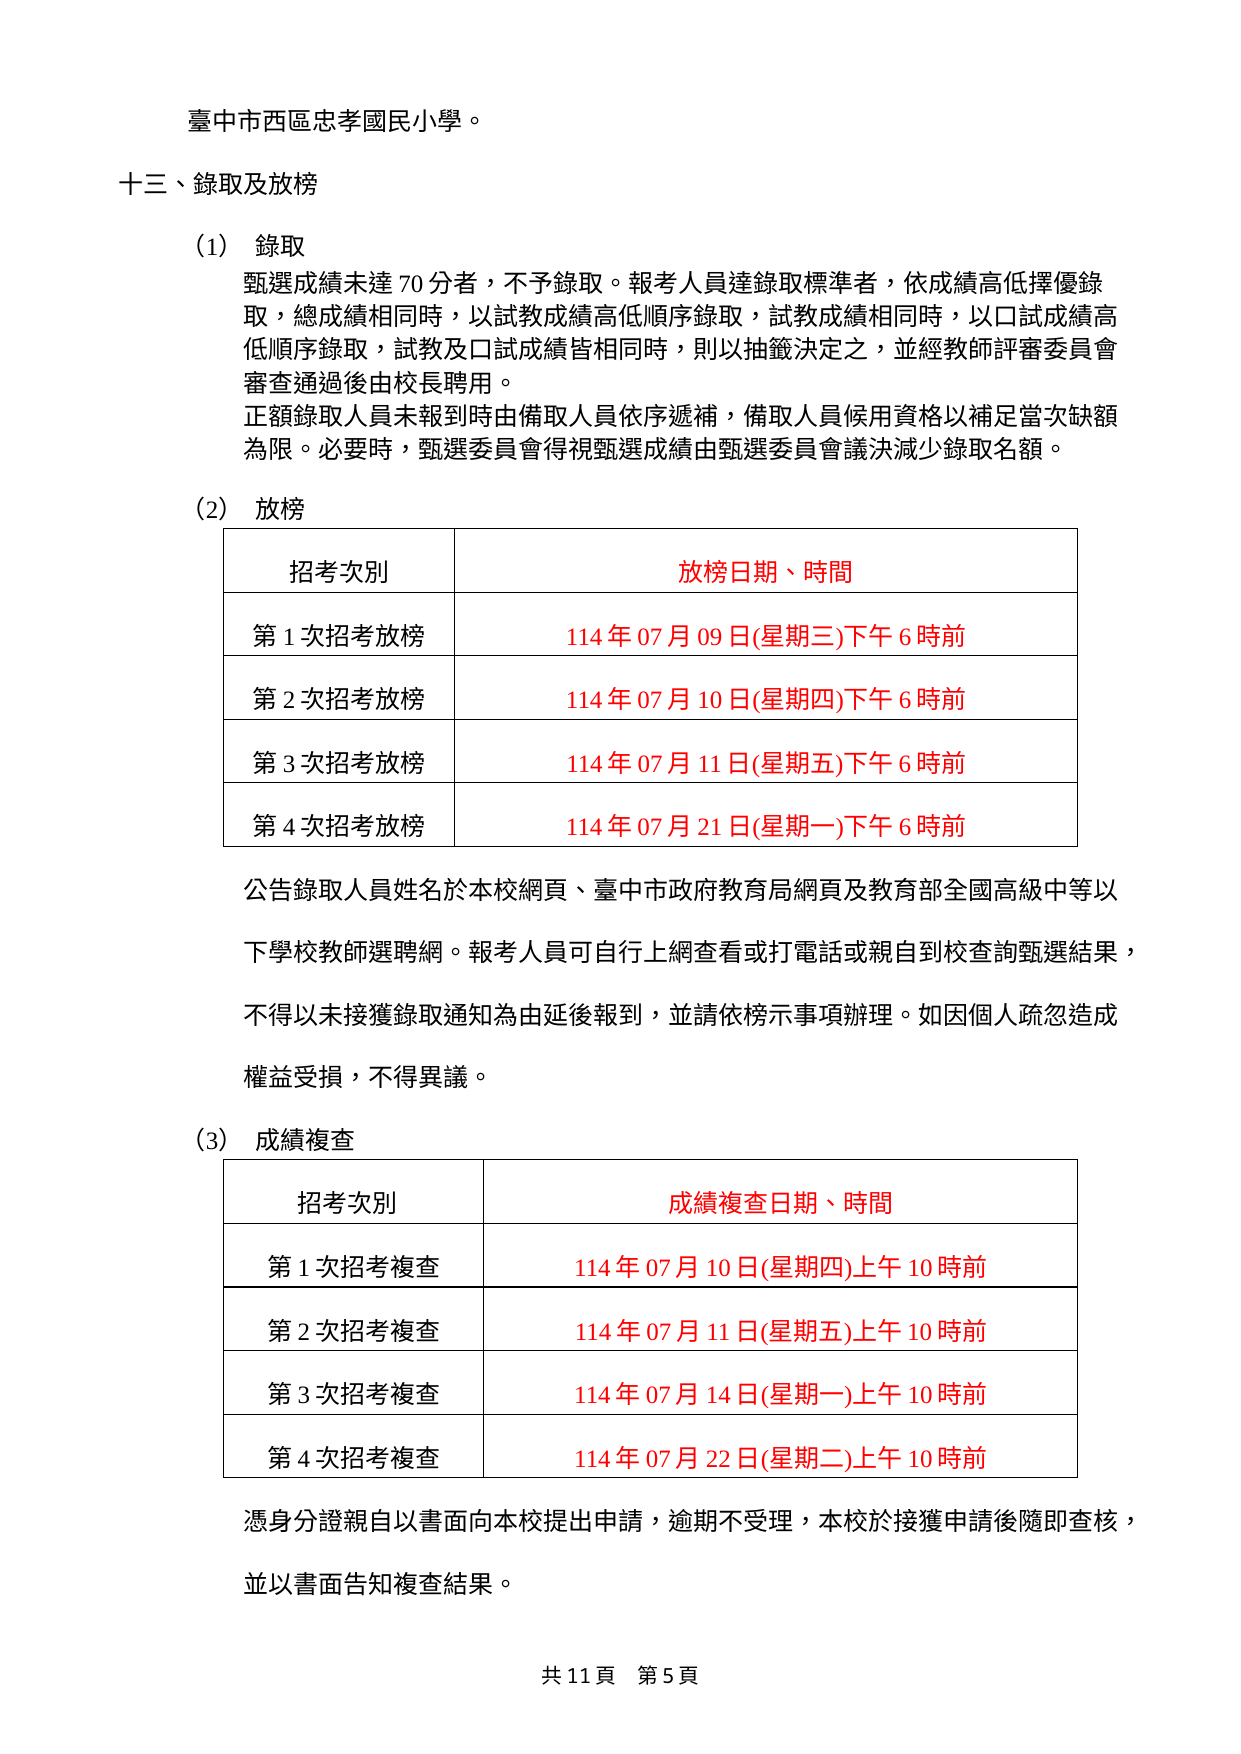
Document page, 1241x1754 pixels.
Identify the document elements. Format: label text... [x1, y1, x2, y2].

table_cell 第3次招考複查 [224, 1351, 483, 1413]
text 公告錄取人員姓名於本校網頁、臺中市政府教育局網頁及教育部全國高級中等以下學校教師選聘網。報考人員可自行上網查看或打電話或親自到校查詢甄選結果，不得以未接獲錄取通知為由延後報到，並請依榜示事項辦理。如因個人疏忽造成權益受損，不得異議。 [243, 847, 1122, 1097]
text 甄選成績未達70分者，不予錄取。報考人員達錄取標準者，依成績高低擇優錄取，總成績相同時，以試教成績高低順序錄取，試教成績相同時，以口試成績高低順序錄取，試教及口試成績皆相同時，則以抽籤決定之，並經教師評審委員會審查通過後由校長聘用。 [243, 266, 1122, 399]
list 放榜 [181, 466, 1122, 528]
table_cell 114年07月10日(星期四)下午6時前 [455, 656, 1077, 719]
table_cell 第4次招考放榜 [224, 783, 454, 846]
table_cell 114年07月14日(星期一)上午10時前 [484, 1351, 1077, 1413]
table_cell 114年07月11日(星期五)上午10時前 [484, 1288, 1077, 1350]
text 十三、錄取及放榜 [118, 141, 1122, 203]
list 成績複查 [181, 1097, 1122, 1159]
table_cell 114年07月10日(星期四)上午10時前 [484, 1224, 1077, 1286]
list 錄取 [181, 203, 1122, 266]
table_cell 114年07月09日(星期三)下午6時前 [455, 593, 1077, 655]
table_cell 第1次招考複查 [224, 1224, 483, 1286]
table_cell 第1次招考放榜 [224, 593, 454, 655]
text 臺中市西區忠孝國民小學。 [181, 78, 1122, 141]
table_cell 114年07月11日(星期五)下午6時前 [455, 720, 1077, 782]
table_cell 第2次招考複查 [224, 1288, 483, 1350]
text 憑身分證親自以書面向本校提出申請，逾期不受理，本校於接獲申請後隨即查核，並以書面告知複查結果。 [243, 1478, 1122, 1603]
table_cell 114年07月22日(星期二)上午10時前 [484, 1415, 1077, 1477]
table_cell 第3次招考放榜 [224, 720, 454, 782]
table_cell 114年07月21日(星期一)下午6時前 [455, 783, 1077, 846]
table_header 放榜日期、時間 [455, 529, 1077, 592]
table_header 招考次別 [224, 1160, 483, 1223]
text 正額錄取人員未報到時由備取人員依序遞補，備取人員候用資格以補足當次缺額為限。必要時，甄選委員會得視甄選成績由甄選委員會議決減少錄取名額。 [243, 399, 1122, 466]
table_header 成績複查日期、時間 [484, 1160, 1077, 1223]
table_header 招考次別 [224, 529, 454, 592]
table_cell 第4次招考複查 [224, 1415, 483, 1477]
table_cell 第2次招考放榜 [224, 656, 454, 719]
